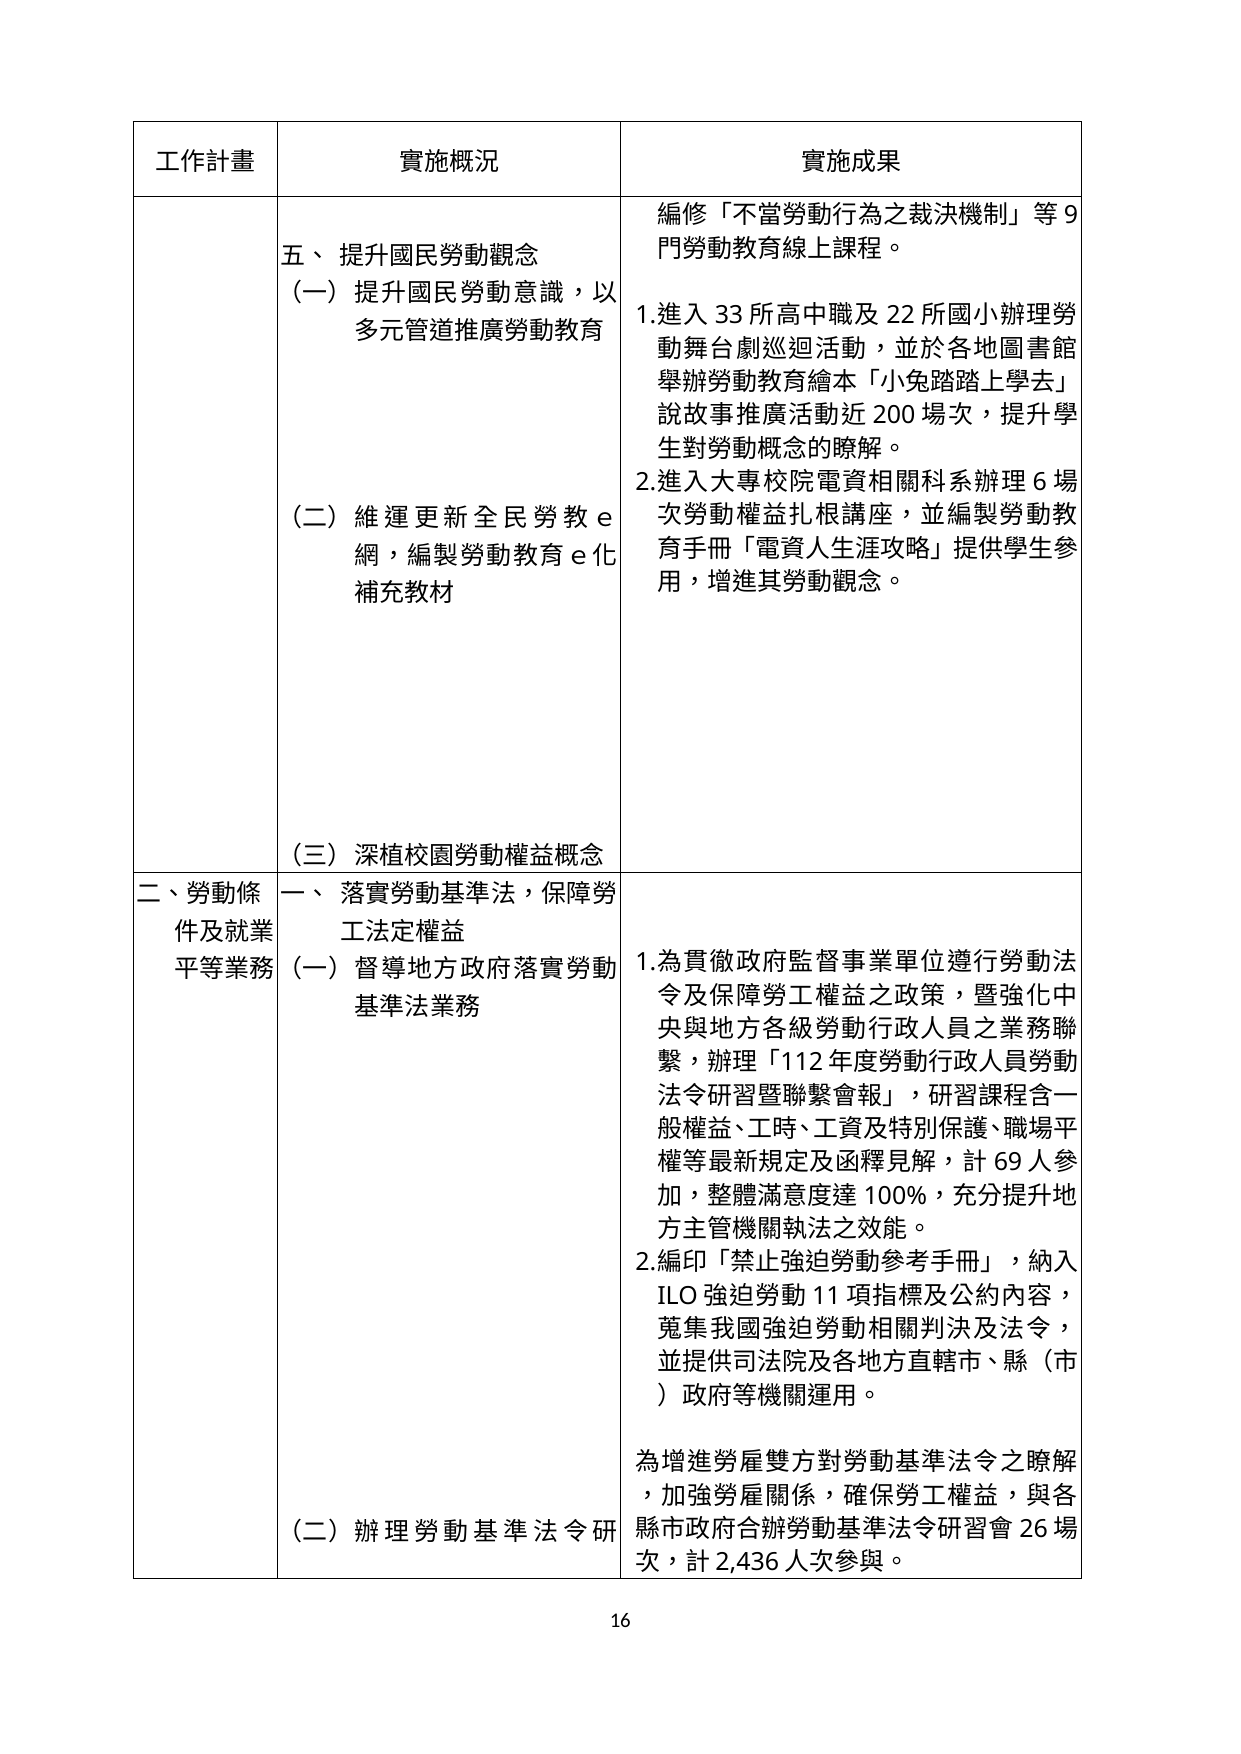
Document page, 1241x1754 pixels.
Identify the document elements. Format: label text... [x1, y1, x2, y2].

table_cell 營造勞工有利結社環境 推動研修工會法制，強化有利籌組工會相關規劃 強化有利勞工結社措施，鼓勵勞工成立工會 強化勞資協商能力 強化勞資雙方協商意識及能力，培育集體協商人才 輔導及獎勵勞資雙方協商及簽訂團體協約，提升工會會員勞動權益 落實勞資會議制度 建構迅速有效勞資爭議處理機制 優化勞資爭議調解及仲裁效能，提升處理勞資爭議調解及仲裁相關人員專業知能 補助地方政府辦理勞資爭議仲裁與委託民間團體調解業務 落實大量解僱勞工保護措施，確保勞工權益 推動法律扶助，協助勞工權益救濟 健全不當勞動行為裁決機制 辦理不當勞動行為裁決案件審理及行政救濟相關事務 精進裁決相關制度，提升裁決審理效能 提升國民勞動觀念 提升國民勞動意識，以多元管道推廣勞動教育 維運更新全民勞教ｅ網，編製勞動教育ｅ化補充教材 深植校園勞動權益概念 [278, 197, 620, 872]
table_cell [134, 197, 277, 872]
table_cell 為貫徹政府監督事業單位遵行勞動法令及保障勞工權益之政策，暨強化中央與地方各級勞動行政人員之業務聯繫，辦理「112年度勞動行政人員勞動法令研習暨聯繫會報」，研習課程含一般權益、工時、工資及特別保護、職場平權等最新規定及函釋見解，計69人參加，整體滿意度達100%，充分提升地方主管機關執法之效能。 編印「禁止強迫勞動參考手冊」，納入ILO強迫勞動11項指標及公約內容，蒐集我國強迫勞動相關判決及法令，並提供司法院及各地方直轄市、縣（市）政府等機關運用。 為增進勞雇雙方對勞動基準法令之瞭解，加強勞雇關係，確保勞工權益，與各縣市政府合辦勞動基準法令研習會26場次，計2,436人次參與。 召開勞動基準諮詢會第34次會議，就特殊工作時間工作者，討論法令調適之需要。 召開「家事移工勞動權益保障相關規範研商會議」，研議精進家事移工相關保障措施。 召開「工作規則管轄機關及裁罰原則相關疑義」會議，就事業單位違反勞動基準法第70條規定裁處管轄權、及未適時修正工作規則裁罰原則進行討論，並獲一致性處理模式，避免管轄分歧。 召開研商「勞動基準法排除娛樂業項下『職業運動業』之教練、球員、裁判人員適用之範圍，宜否將『業餘運動業』之同性質工作者納入排除適用範圍」會議，釐清「職業或業餘運動業」適用勞動基準法疑義。 召開基本工資審議委員會第38次會議，獲致每月基本工資由新臺幣（下同）2萬6,400元調整至2萬7,470元，每小時基本工資由176元調整至183元之結論。經陳報行政院核定後於112年9月14日公告，自113年1月1日起實施。 召開3場次基本工資工作小組會議，掌握並關注當前勞動市場現況及經社發展情勢。 「最低工資法」於112年12月12日經立法院三讀通過，經總統於112年12月27日公布制定，並由行政院核定自113年1月1日施行。 召開積欠工資墊償基金管理委員會第96次及第97次會議，掌握基金收支執行情形及墊償狀況。 訪視本部勞工保險局辦理積欠工資墊償業務之執行情形。 修正發布「勞工請假規則」第9條規定，對於女性勞工妊娠未滿3個月流產於法定產假日數期間內請普通傷病假者，保障其受領全勤獎金之權益。 完成蒐集及翻譯歐盟工時指引。 因應勞動現場實務需求，112年4月21日公告修正勞動基準法第34條第2項但書適用範圍，新增上評資源循環股份有限公司嘉義廠之輪班人員；另上評科技實業股份有限公司輪班人員自112年4月21日停止適用例外規定。 考量休息時間規定於實務面產生諸多困難，分別函釋事業單位房務人員及幼兒園所僱教保服務人員勞動基準法第35條規定適用疑義。 鑒於COVID-19嚴重度下降，國內自112年5月1日起防疫降階，COVID-19調整為第四類傳染病，本部依據中央流行疫情指揮中心於COVID-19為第五類傳染病期間，所發布之令釋已有未合，配合廢止解釋令計3則。 112年5月1日發布解釋令，勞工請普通傷病假一次連續超過30日以上之計算，以其提出假單請假期間為據，惟請假證明所載治療或休養期間含括其連續二次以上請假期間者，得合併計算；即於計算30個工作日後自第31日起，病假期間依曆計算。 為保障感染登革熱勞工接受隔離治療之請假權益，112年10月25日發布解釋令，勞工感染登革熱經衛生主管機關要求於指定隔離治療機構施行隔離治療期間，請普通傷病假者，雇主不得扣發全勤獎金。 為即時掌握勞工因特殊情形加班之數據，完成建置縣市政府受理雇主因天災事變突發事件使勞工工作報備（核）資料之線上通報系統及相關教育訓練。 完成勞動基準法令研習會共26場次。 完成編印「工時制度及彈性措施手冊」。 為強化職場性騷擾防治機制，性別工作平等法112年8月16日修正公布，自112年8月18日起更名為性別平等工作法，部分條文自113年3月8日起施行。 112年9月19日修正發布「勞動部性別平等工作會設置要點」。 112年11月23日訂定發布「工作場所性騷擾調查專業人士培訓及專業人才庫建置要點」。 112年12月28日訂定發布「地方主管機關受理工作場所性騷擾事件申訴處理辦法」。 為研修性別平等工作法相關子法，自112年8月18日起召開19場次研商會議。 召開6場次性別平等工作會議，完成審議20件。 為落實就業平等相關法令，辦理就業平等相關研習活動26場次，計2,057人參加。 112年7月3日辦理「職場平權種子師資培訓研習會」，計49人參加。 辦理23場次性別平等工作法性騷擾防治法令說明會，計2,144人參加。 辦理3場次性別平等工作法之性騷擾案件處理培訓營，計150人參訓。 辦理3場次工作場所性騷擾專業調查人員培訓營，計300人參訓。 完成編印「育嬰留職停薪期滿復職協助措施」20,000份摺頁，及「性別平等工作法修法重點」、「性別平等工作法大哉問TOP10」摺頁各50,000份。 提供育嬰留職停薪期滿願意接受服務訊息之受僱者後續關懷協助手機簡訊計27,248則。 [621, 873, 1081, 1577]
table_header 實施成果 [621, 122, 1081, 196]
table_cell 落實勞動基準法，保障勞工法定權益 督導地方政府落實勞動基準法業務 辦理勞動基準法令研習，督促雇主遵守法令 檢討研修勞動基準法規，健全勞動基準法制 推動合理工資制度，檢討母性保護規定 辦理基本工資審議作業，適時調整基本工資 配合立法期程推動最低工資法制，建構最低工資審議相關機制 辦理積欠工資墊償基金管理作業；落實積欠工資墊償制度 檢討特別保護相關規定，落實母性保護 建構彈性安全的工時規範 蒐集其他國家工時相關規範，以審視我國法制 檢討現行法定工時制度 辦理勞動基準法工時制度研習，編印有關勞動基準法令、工時制度等資料 促進職場平權，落實就業平等 研修就業平等相關法制 召開性別工作平等會及性別工作平等申請審議業務 辦理促進就業平等相關措施、政策宣導及教育訓練等業務 [278, 873, 620, 1577]
table_cell 邀集專家學者召開工會組織變動及會務運作等實務議題相關會議8場次。 辦理「112年度工會業務知能研習暨聯繫會議」1場次，邀集各地方政府針對工會實務運作各項議題進行研商，並齊一協處原則。 補助工會團體辦理工會教育訓練，計補助140家工會。 透過補助工會協助勞工籌組工會，辦理輔導勞工籌組工會教育補助、新成立工會勞工教育補助及獎勵工會成立措施，計17家次。 補助工會運用行動通訊軟體，計補助134家工會。 辦理青年及女性工會幹部相關訓練活動，計3場次。 修訂「工會組織運作實務參考手冊」，提供工會辦理會務及理、監事選舉參考運用。 編製「發起籌組工會參考手冊（企業工會篇）」，提供勞工籌組工會參考運用。 辦理112年度因應貿易自由化建立勞工有關團體協商概念之說明活動3場次，計112人次參加。 辦理團體協約入廠輔導活動，受輔導團體協商之工會及事業單位，計25家次。 辦理集體協商人才培訓活動，計4場次，共培訓120人。 辦理簽訂團體協約實務分享及計畫說明會2場次，共116人參加。 研訂「團體協約撰擬條款注意事項及參考案例」，作為事業單位與工會簽訂協約之重要參考。 核定獎勵簽訂團體協約之工會，計77件。 與臺灣證券交易所股份有限公司及財團法人中華民國證券櫃檯買賣中心合作，於112年2月24日修正「國內初次申請上市（櫃）公司檢附勞資會議紀錄相關文件之作法說明」，配合查明申請公司最近1年內是否依法舉辦勞資會議，以促進事業單位落實勞動法遵。 112年6月30日修正發布「事業單位召開勞資會議應行注意事項」。 辦理112年度勞資爭議調解人訓練1場次，並製發調解人認證證書及簽證手冊24人，與辦理調解人執行調解業務研習活動3場次，共146人參與。 112年6月28日修正發布「補助行政機關委託民間團體辦理勞資爭議調解實施要點」，調整補助案件費金額等規定；於同年月修正發布「行政機關委託民間團體辦理勞資爭議調解作業要點」部分規定，以持續穩定整體勞資爭議調解品質。 辦理112年度勞資爭議處理及大量解僱勞工保護知能研習暨聯繫會議，計1場次。 112年9月22日實體與視訊會議方式，完成辦理「勞資爭議行政調解與勞動調解業務執行座談會」，共200人參與。 頒發勞資爭議資深調解人感謝狀，計19人。 補助民間團體辦理勞資爭議調解研習活動，計5場次。 補助地方政府辦理勞資爭議合意仲裁案件，計50件。 112年7月11日修正發布「勞動部獎勵運用勞資爭議仲裁機制實施要點」部分規定，並於同年完成核發獎勵措施，共計獎勵37名仲裁人（主任仲裁委員）及調解人、5家受委託之民間團體。 辦理輔導事業單位建構企業內勞資爭議處理制度入廠輔導活動，計10場次。 112年9月19日修正發布「主管機關執行大量解僱勞工保護法注意事項」部分規定，新增明定受通知之地方主管機關於接獲解僱計畫書應注意之事項等規定。 112年3月28日及11月17日召開大量解僱勞工時勞動市場變動趨勢評估委員會各1場次。 補助各地方主管機關辦理112年度「落實大量解僱勞工保護機制計畫」，計查訪81家次。 委託民間團體辦理勞工法律扶助受理2,326件，核定扶助1,693件，且訴訟結果約7成有利於勞工。 補助勞工勞動事件處理期間必要費用計98件及訴訟期間生活費用計83人次。 與法律扶助基金會召開5場次會議，持續滾動檢討扶助措施，協助勞工維護權益。 辦理111年度勞工訴訟扶助專案滿意度意見調查，整體服務滿意度約90%。 112年10月2日修正發布「勞資爭議法律及生活費用扶助辦法」部分條文，擴大將工資爭議納入扶助範圍，並修正申請資格相關規定，及擴大不當勞動行為裁決代理酬金扶助範圍。除擴大扶助範圍定自113年9月1日施行外，其餘修正規定自發布日施行。 完成印製勞資爭議訴訟法律扶助說明摺頁1萬3,000份，發送各地方勞工行政主管機關及法律扶助基金會各分會，提供民眾瀏覽運用。 不當勞動行為裁決委員會受理案件49件，審理案件58件，作成決定17件，和解8件，撤回3件，不受理3件，審理中27件。 召開調查會議計106場次，詢問會議計18場次，裁決會議計39場次。 補助不當勞動行為裁決代理扶助，計10人次。 補助工會出席不當勞動行為裁決調查會議及詢問會議交通費，計83場次。 訂定「不當勞動行為裁決委員會裁決案件調查程序視訊作業要點」。 辦理「日本東京都勞動委員會事務局視訊交流會議」。 辦理「赴美國考察不當勞動行為裁決機制」。 辦理「不當勞動行為裁決制度研修會議」。 與教育部公民與社會學科中心合作辦理提升勞動教育教師研習營1場次。 為高中職及大專校院學生編修「職場高手秘笈」，置於全民勞教e網，並請教育部協助推廣。 維運全民勞教e網，提供國民彈性多元的學習資源。發行全民勞教e網電子月報12期，網站年度新增瀏覽人次逾517萬人次。 為提升國民勞動觀念，新製「第一次籌組工會就上手！─如何籌組工會」及編修「不當勞動行為之裁決機制」等9門勞動教育線上課程。 進入33所高中職及22所國小辦理勞動舞台劇巡迴活動，並於各地圖書館舉辦勞動教育繪本「小兔踏踏上學去」說故事推廣活動近200場次，提升學生對勞動概念的瞭解。 進入大專校院電資相關科系辦理6場次勞動權益扎根講座，並編製勞動教育手冊「電資人生涯攻略」提供學生參用，增進其勞動觀念。 [621, 197, 1081, 872]
table_header 實施概況 [278, 122, 620, 196]
table_header 工作計畫 [134, 122, 277, 196]
table_cell 二、勞動條件及就業平等業務 [134, 873, 277, 1577]
